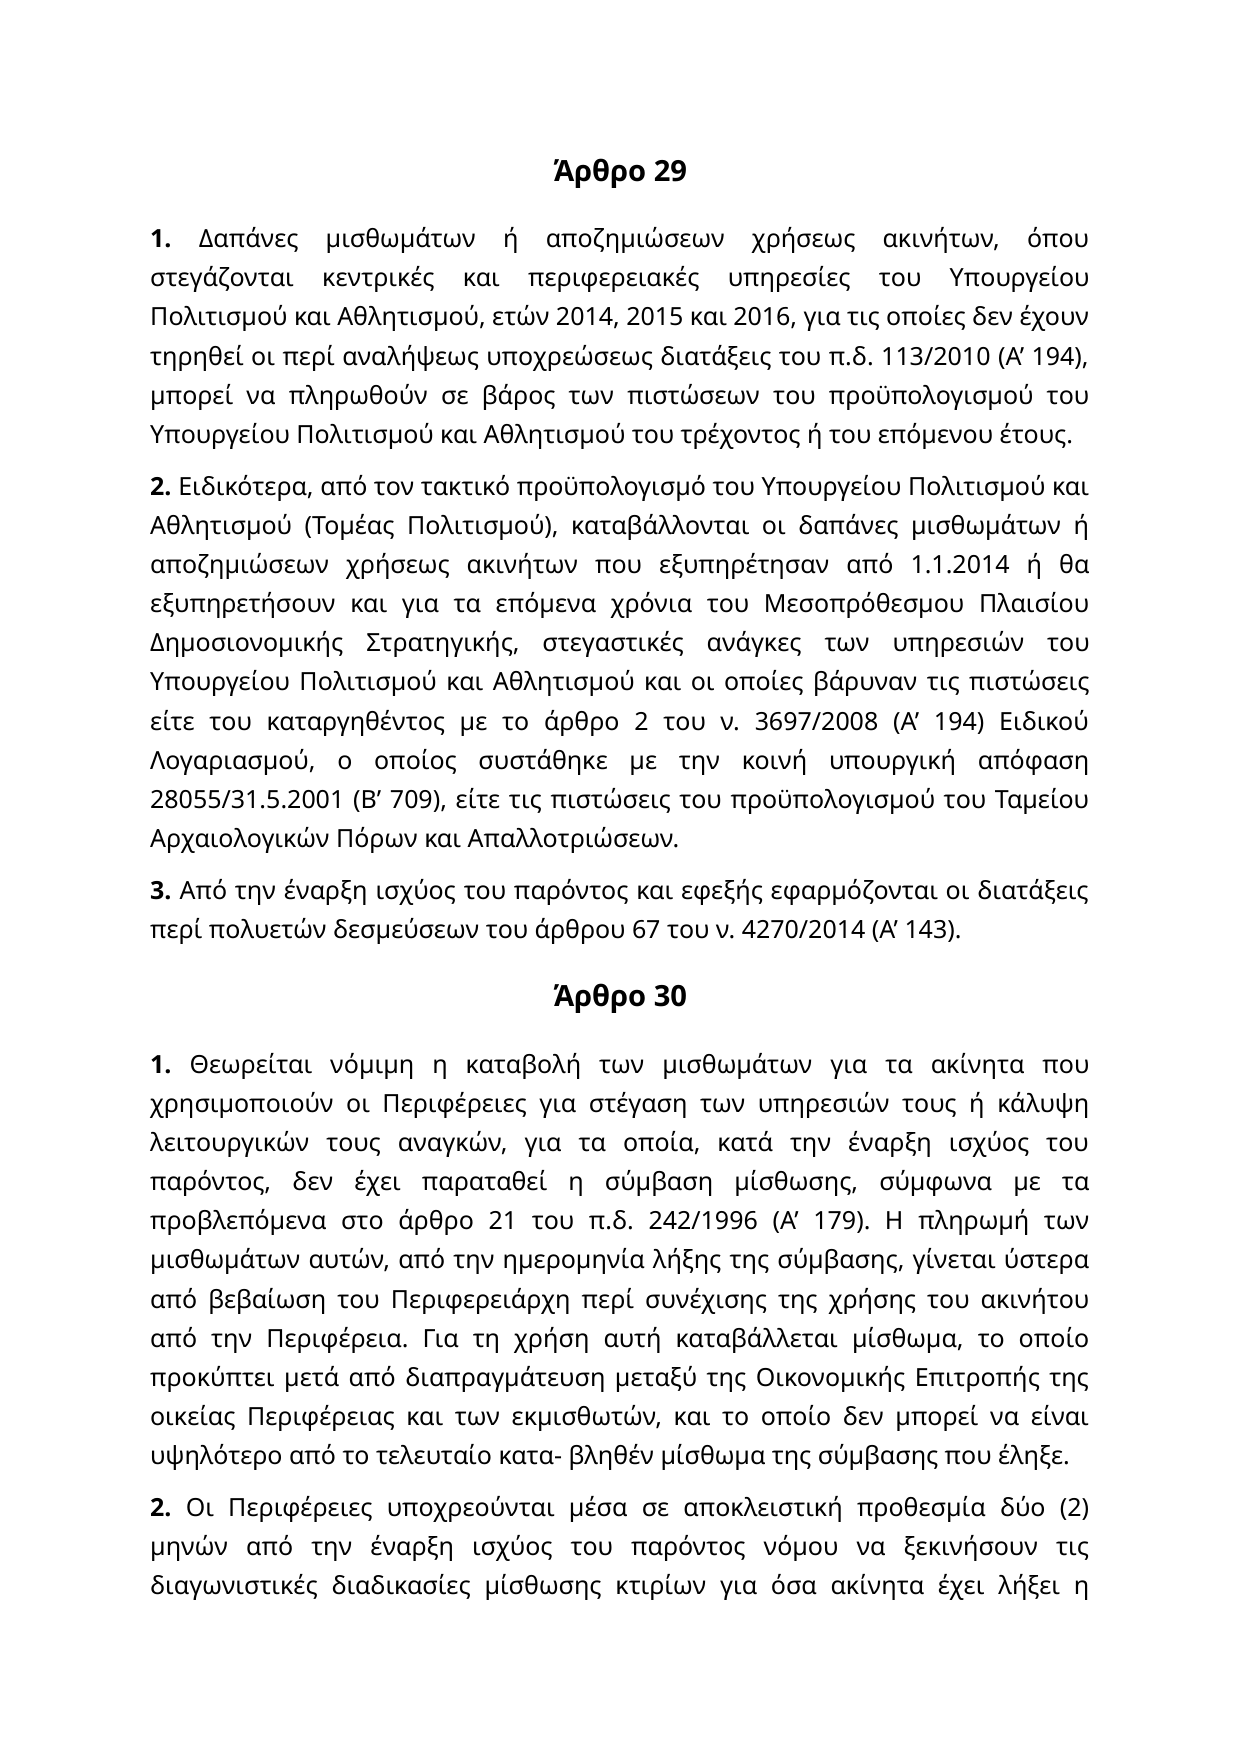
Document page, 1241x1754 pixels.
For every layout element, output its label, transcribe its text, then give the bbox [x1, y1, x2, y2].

text 1. Δαπάνες μισθωμάτων ή αποζημιώσεων χρήσεως ακινήτων, όπου στεγάζονται κεντρικές και περιφερειακές υπηρεσίες του Υπουργείου Πολιτισμού και Αθλητισμού, ετών 2014, 2015 και 2016, για τις οποίες δεν έχουν τηρηθεί οι περί αναλήψεως υποχρεώσεως διατάξεις του π.δ. 113/2010 (Α’ 194), μπορεί να πληρωθούν σε βάρος των πιστώσεων του προϋπολογισμού του Υπουργείου Πολιτισμού και Αθλητισμού του τρέχοντος ή του επόμενου έτους. [150, 221, 1090, 451]
text 2. Ειδικότερα, από τον τακτικό προϋπολογισμό του Υπουργείου Πολιτισμού και Αθλητισμού (Τομέας Πολιτισμού), καταβάλλονται οι δαπάνες μισθωμάτων ή αποζημιώσεων χρήσεως ακινήτων που εξυπηρέτησαν από 1.1.2014 ή θα εξυπηρετήσουν και για τα επόμενα χρόνια του Μεσοπρόθεσμου Πλαισίου Δημοσιονομικής Στρατηγικής, στεγαστικές ανάγκες των υπηρεσιών του Υπουργείου Πολιτισμού και Αθλητισμού και οι οποίες βάρυναν τις πιστώσεις είτε του καταργηθέντος με το άρθρο 2 του ν. 3697/2008 (Α’ 194) Ειδικού Λογαριασμού, ο οποίος συστάθηκε με την κοινή υπουργική απόφαση 28055/31.5.2001 (Β’ 709), είτε τις πιστώσεις του προϋπολογισμού του Ταμείου Αρχαιολογικών Πόρων και Απαλλοτριώσεων. [150, 468, 1090, 855]
text 1. Θεωρείται νόμιμη η καταβολή των μισθωμάτων για τα ακίνητα που χρησιμοποιούν οι Περιφέρειες για στέγαση των υπηρεσιών τους ή κάλυψη λειτουργικών τους αναγκών, για τα οποία, κατά την έναρξη ισχύος του παρόντος, δεν έχει παραταθεί η σύμβαση μίσθωσης, σύμφωνα με τα προβλεπόμενα στο άρθρο 21 του π.δ. 242/1996 (Α’ 179). Η πληρωμή των μισθωμάτων αυτών, από την ημερομηνία λήξης της σύμβασης, γίνεται ύστερα από βεβαίωση του Περιφερειάρχη περί συνέχισης της χρήσης του ακινήτου από την Περιφέρεια. Για τη χρήση αυτή καταβάλλεται μίσθωμα, το οποίο προκύπτει μετά από διαπραγμάτευση μεταξύ της Οικονομικής Επιτροπής της οικείας Περιφέρειας και των εκμισθωτών, και το οποίο δεν μπορεί να είναι υψηλότερο από το τελευταίο κατα- βληθέν μίσθωμα της σύμβασης που έληξε. [150, 1046, 1090, 1472]
text 3. Από την έναρξη ισχύος του παρόντος και εφεξής εφαρμόζονται οι διατάξεις περί πολυετών δεσμεύσεων του άρθρου 67 του ν. 4270/2014 (Α’ 143). [150, 872, 1090, 946]
subtitle Άρθρο 29 [150, 150, 1090, 190]
text 2. Οι Περιφέρειες υποχρεούνται μέσα σε αποκλειστική προθεσμία δύο (2) μηνών από την έναρξη ισχύος του παρόντος νόμου να ξεκινήσουν τις διαγωνιστικές διαδικασίες μίσθωσης κτιρίων για όσα ακίνητα έχει λήξει η [150, 1489, 1090, 1602]
subtitle Άρθρο 30 [150, 976, 1090, 1015]
